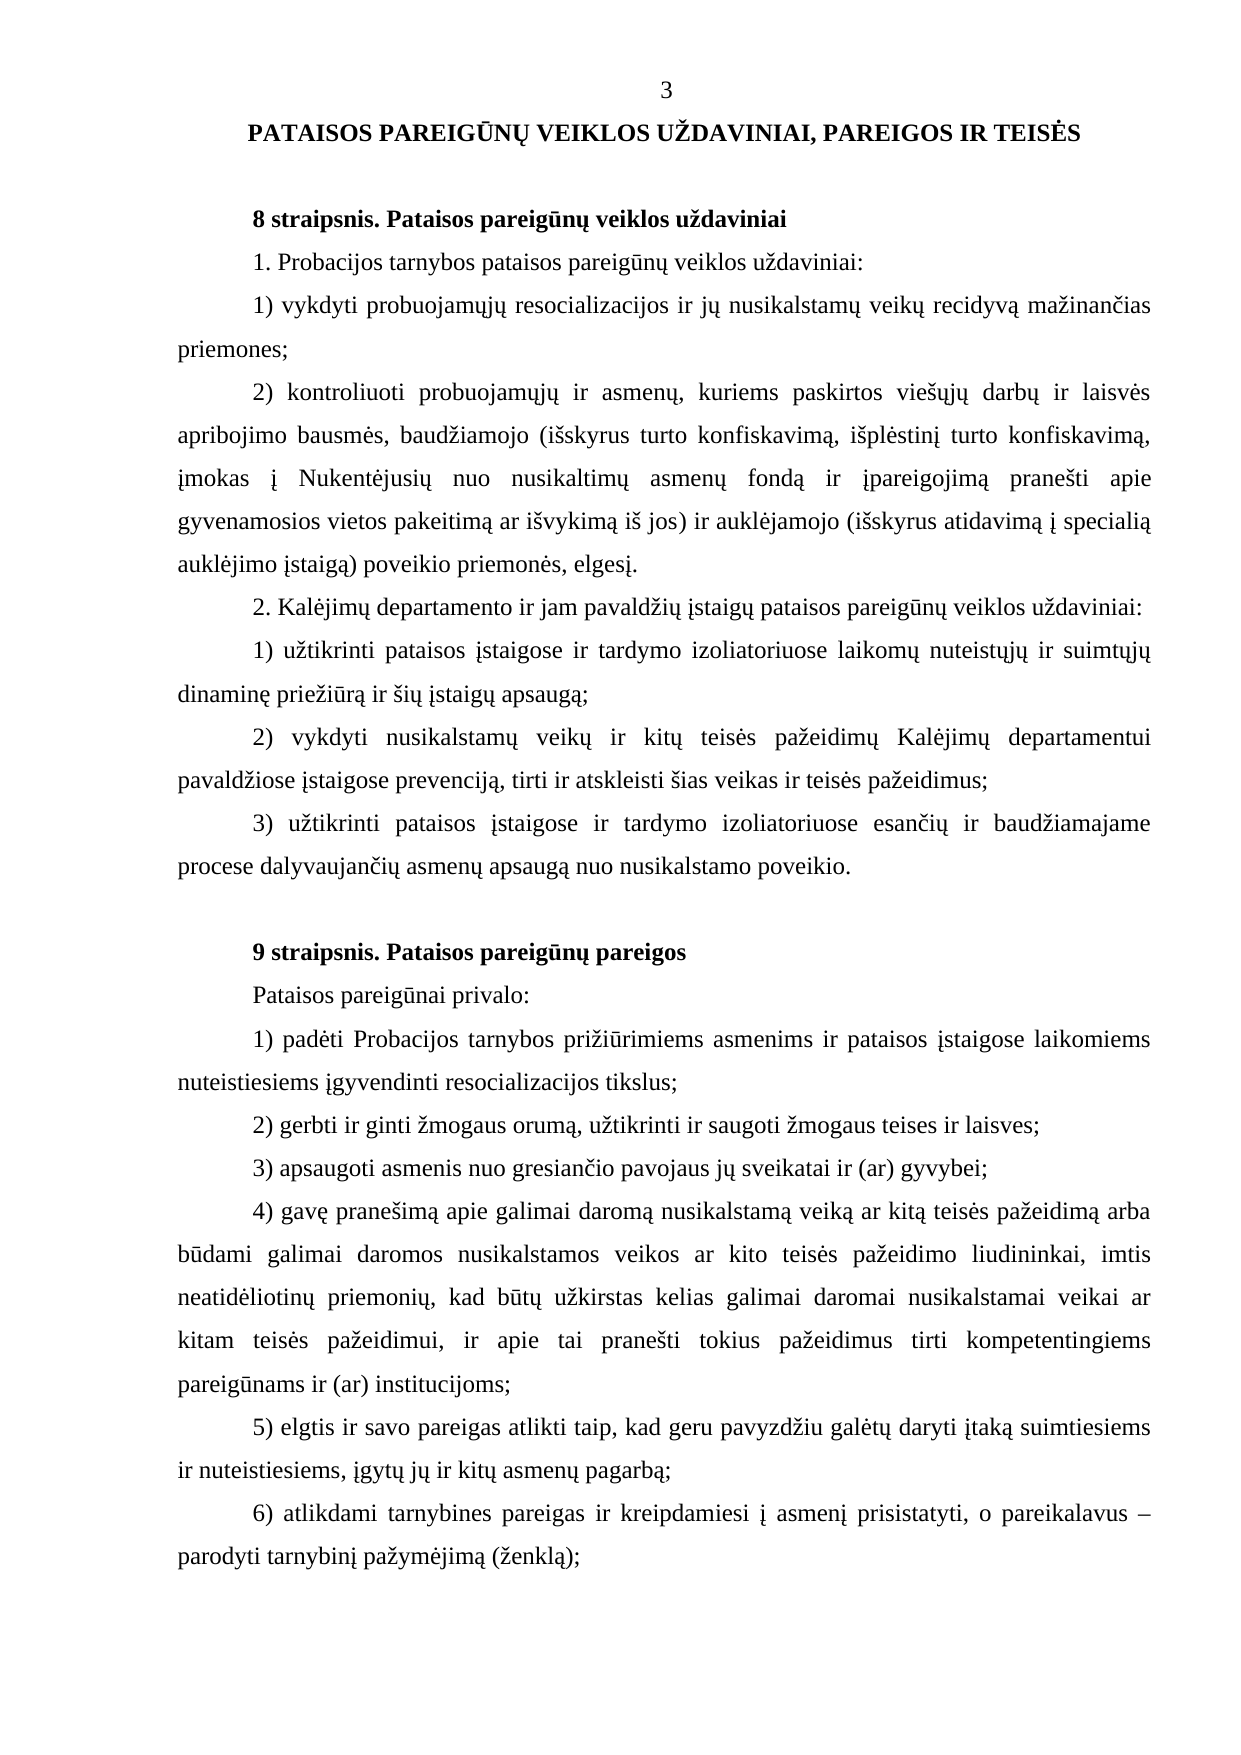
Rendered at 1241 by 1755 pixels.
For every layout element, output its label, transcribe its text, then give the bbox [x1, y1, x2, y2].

text 1) padėti Probacijos tarnybos prižiūrimiems asmenims ir pataisos įstaigose laikomiems nuteistiesiems įgyvendinti resocializacijos tikslus; [177, 1024, 1152, 1096]
text 2. Kalėjimų departamento ir jam pavaldžių įstaigų pataisos pareigūnų veiklos uždaviniai: [177, 592, 1152, 621]
text 2) vykdyti nusikalstamų veikų ir kitų teisės pažeidimų Kalėjimų departamentui pavaldžiose įstaigose prevenciją, tirti ir atskleisti šias veikas ir teisės pažeidimus; [177, 722, 1152, 794]
text 2) kontroliuoti probuojamųjų ir asmenų, kuriems paskirtos viešųjų darbų ir laisvės apribojimo bausmės, baudžiamojo (išskyrus turto konfiskavimą, išplėstinį turto konfiskavimą, įmokas į Nukentėjusių nuo nusikaltimų asmenų fondą ir įpareigojimą pranešti apie gyvenamosios vietos pakeitimą ar išvykimą iš jos) ir auklėjamojo (išskyrus atidavimą į specialią auklėjimo įstaigą) poveikio priemonės, elgesį. [177, 377, 1152, 578]
text PATAISOS PAREIGŪNŲ VEIKLOS UŽDAVINIAI, PAREIGOS IR TEISĖS [177, 118, 1152, 147]
text 2) gerbti ir ginti žmogaus orumą, užtikrinti ir saugoti žmogaus teises ir laisves; [177, 1110, 1152, 1139]
text 6) atlikdami tarnybines pareigas ir kreipdamiesi į asmenį prisistatyti, o pareikalavus – parodyti tarnybinį pažymėjimą (ženklą); [177, 1498, 1152, 1570]
text Pataisos pareigūnai privalo: [177, 981, 1152, 1009]
text 8 straipsnis. Pataisos pareigūnų veiklos uždaviniai [177, 204, 1152, 233]
text 9 straipsnis. Pataisos pareigūnų pareigos [177, 937, 1152, 966]
text 4) gavę pranešimą apie galimai daromą nusikalstamą veiką ar kitą teisės pažeidimą arba būdami galimai daromos nusikalstamos veikos ar kito teisės pažeidimo liudininkai, imtis neatidėliotinų priemonių, kad būtų užkirstas kelias galimai daromai nusikalstamai veikai ar kitam teisės pažeidimui, ir apie tai pranešti tokius pažeidimus tirti kompetentingiems pareigūnams ir (ar) institucijoms; [177, 1196, 1152, 1397]
text 1) užtikrinti pataisos įstaigose ir tardymo izoliatoriuose laikomų nuteistųjų ir suimtųjų dinaminę priežiūrą ir šių įstaigų apsaugą; [177, 636, 1152, 707]
text 3) apsaugoti asmenis nuo gresiančio pavojaus jų sveikatai ir (ar) gyvybei; [177, 1153, 1152, 1182]
text 5) elgtis ir savo pareigas atlikti taip, kad geru pavyzdžiu galėtų daryti įtaką suimtiesiems ir nuteistiesiems, įgytų jų ir kitų asmenų pagarbą; [177, 1412, 1152, 1484]
text 1) vykdyti probuojamųjų resocializacijos ir jų nusikalstamų veikų recidyvą mažinančias priemones; [177, 291, 1152, 362]
text 1. Probacijos tarnybos pataisos pareigūnų veiklos uždaviniai: [177, 247, 1152, 276]
text 3) užtikrinti pataisos įstaigose ir tardymo izoliatoriuose esančių ir baudžiamajame procese dalyvaujančių asmenų apsaugą nuo nusikalstamo poveikio. [177, 808, 1152, 880]
